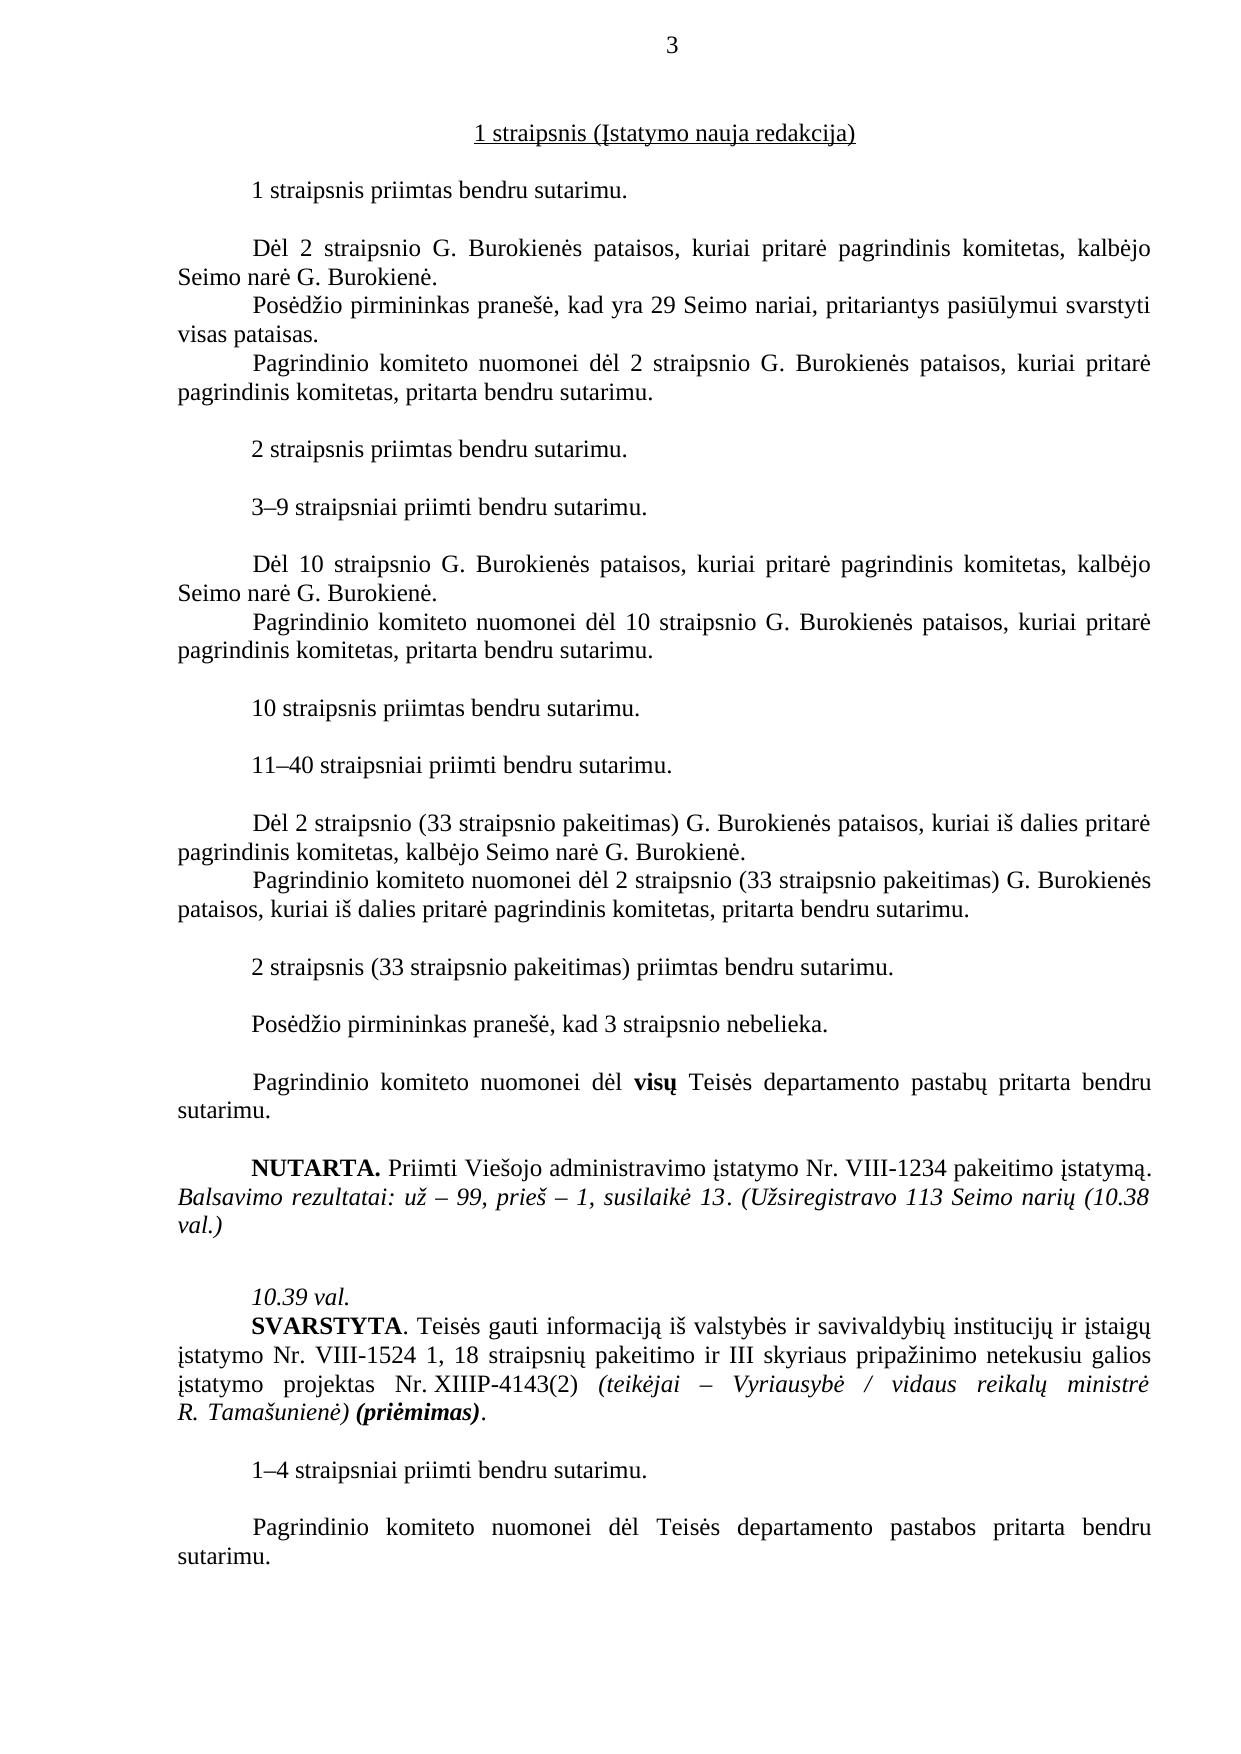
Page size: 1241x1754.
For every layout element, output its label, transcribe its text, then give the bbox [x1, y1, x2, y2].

text Dėl 2 straipsnio G. Burokienės pataisos, kuriai pritarė pagrindinis komitetas, kalbėjo Seimo narė G. Burokienė. [177, 233, 1152, 291]
text Dėl 10 straipsnio G. Burokienės pataisos, kuriai pritarė pagrindinis komitetas, kalbėjo Seimo narė G. Burokienė. [177, 549, 1152, 607]
text 1–4 straipsniai priimti bendru sutarimu. [177, 1455, 1152, 1484]
text 3–9 straipsniai priimti bendru sutarimu. [177, 492, 1152, 521]
text Pagrindinio komiteto nuomonei dėl 2 straipsnio G. Burokienės pataisos, kuriai pritarė pagrindinis komitetas, pritarta bendru sutarimu. [177, 348, 1152, 406]
text Pagrindinio komiteto nuomonei dėl 10 straipsnio G. Burokienės pataisos, kuriai pritarė pagrindinis komitetas, pritarta bendru sutarimu. [177, 607, 1152, 664]
text 2 straipsnis priimtas bendru sutarimu. [177, 434, 1152, 463]
text Posėdžio pirmininkas pranešė, kad yra 29 Seimo nariai, pritariantys pasiūlymui svarstyti visas pataisas. [177, 291, 1152, 348]
text 11–40 straipsniai priimti bendru sutarimu. [177, 751, 1152, 779]
text NUTARTA. Priimti Viešojo administravimo įstatymo Nr. VIII-1234 pakeitimo įstatymą. Balsavimo rezultatai: už – 99, prieš – 1, susilaikė 13. (Užsiregistravo 113 Seimo narių (10.38 val.) [177, 1153, 1152, 1239]
text SVARSTYTA. Teisės gauti informaciją iš valstybės ir savivaldybių institucijų ir įstaigų įstatymo Nr. VIII-1524 1, 18 straipsnių pakeitimo ir III skyriaus pripažinimo netekusiu galios įstatymo projektas Nr. XIIIP-4143(2) (teikėjai – Vyriausybė / vidaus reikalų ministrė R. Tamašunienė) (priėmimas). [177, 1311, 1152, 1426]
text 10.39 val. [177, 1282, 1152, 1311]
text 1 straipsnis priimtas bendru sutarimu. [177, 176, 1152, 204]
text Dėl 2 straipsnio (33 straipsnio pakeitimas) G. Burokienės pataisos, kuriai iš dalies pritarė pagrindinis komitetas, kalbėjo Seimo narė G. Burokienė. [177, 808, 1152, 866]
text 1 straipsnis (Įstatymo nauja redakcija) [177, 118, 1152, 147]
text 2 straipsnis (33 straipsnio pakeitimas) priimtas bendru sutarimu. [177, 952, 1152, 981]
text Pagrindinio komiteto nuomonei dėl visų Teisės departamento pastabų pritarta bendru sutarimu. [177, 1067, 1152, 1124]
text Pagrindinio komiteto nuomonei dėl 2 straipsnio (33 straipsnio pakeitimas) G. Burokienės pataisos, kuriai iš dalies pritarė pagrindinis komitetas, pritarta bendru sutarimu. [177, 866, 1152, 923]
text Posėdžio pirmininkas pranešė, kad 3 straipsnio nebelieka. [177, 1009, 1152, 1038]
text 10 straipsnis priimtas bendru sutarimu. [177, 693, 1152, 722]
text Pagrindinio komiteto nuomonei dėl Teisės departamento pastabos pritarta bendru sutarimu. [177, 1512, 1152, 1570]
